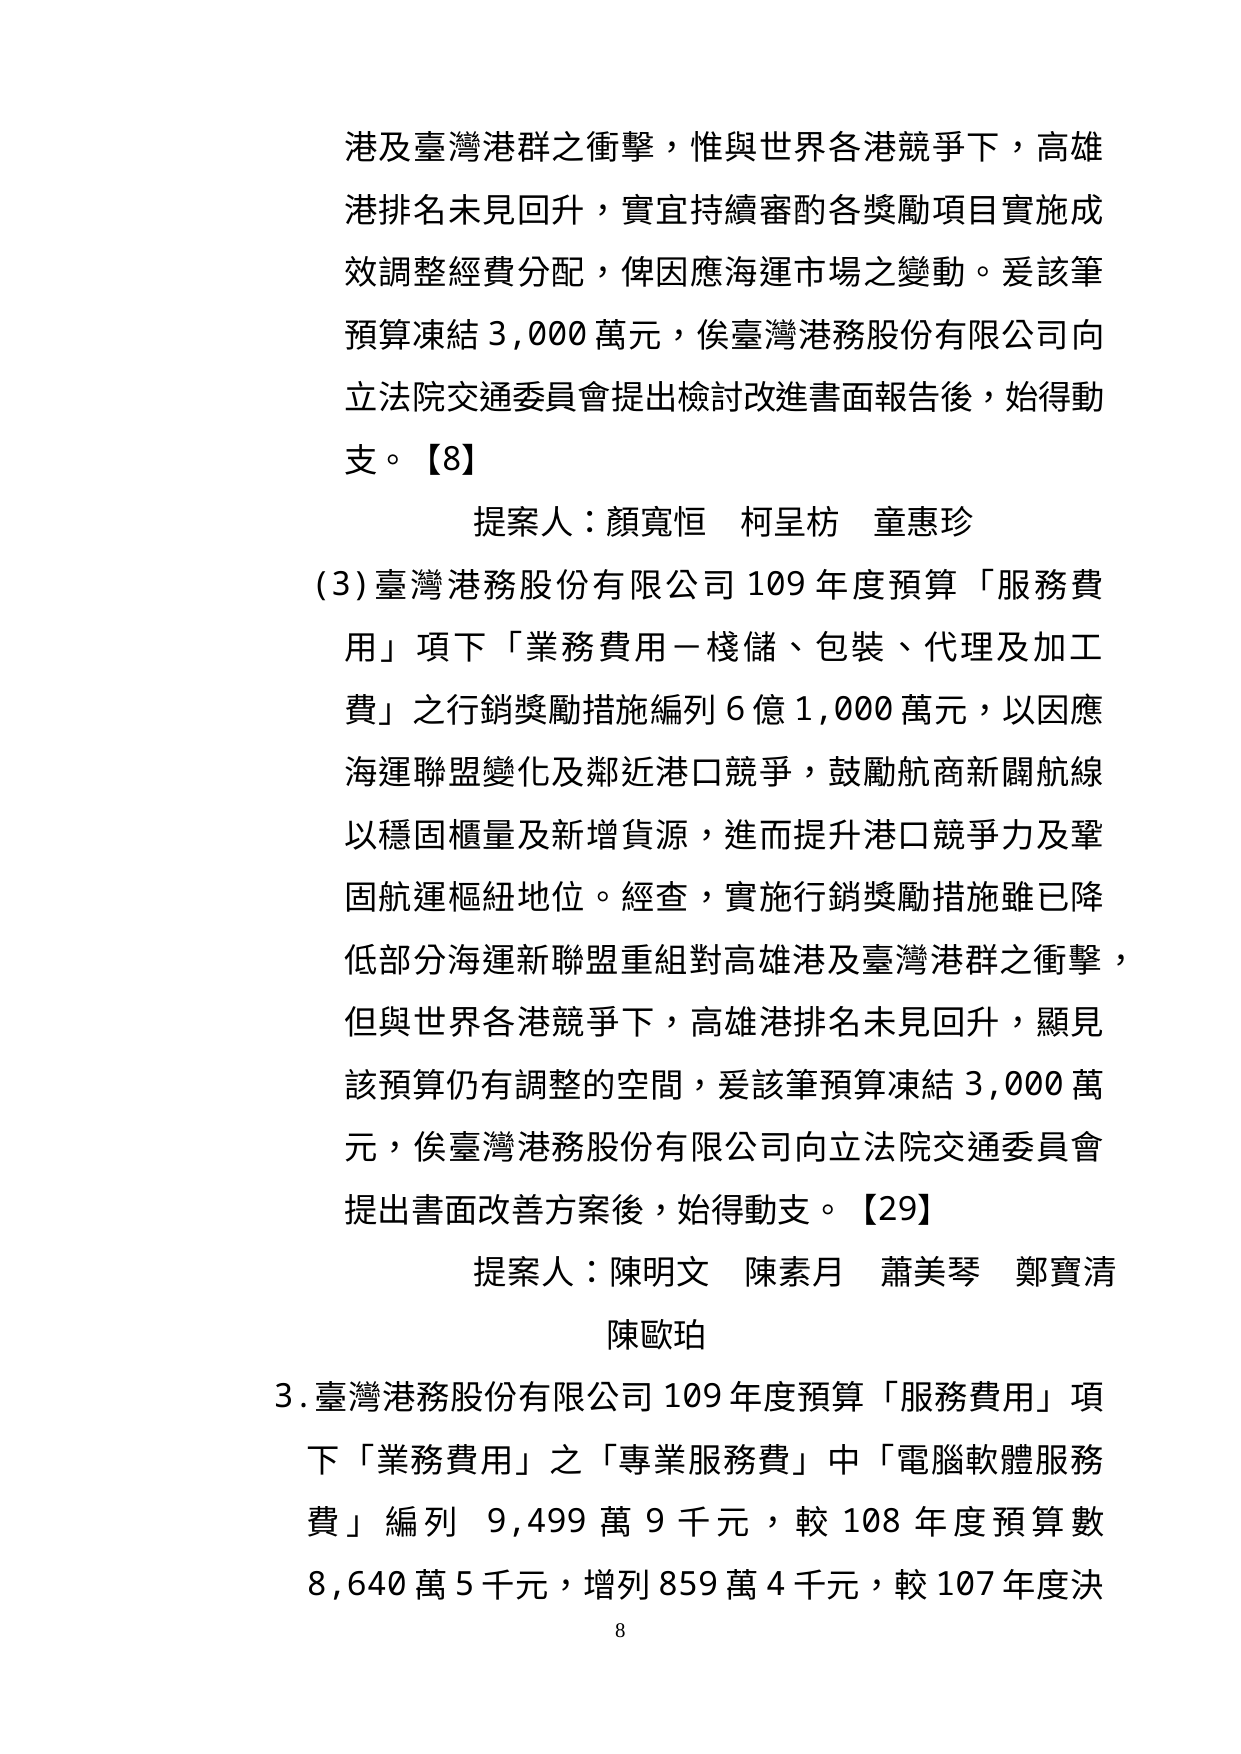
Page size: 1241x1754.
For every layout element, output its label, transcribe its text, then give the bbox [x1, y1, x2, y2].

text 提案人：顏寬恒 柯呈枋 童惠珍 [473, 478, 1117, 541]
text 提案人：陳明文 陳素月 蕭美琴 鄭寶清 陳歐珀 [473, 1228, 1117, 1353]
text (3)臺灣港務股份有限公司109年度預算「服務費用」項下「業務費用－棧儲、包裝、代理及加工費」之行銷獎勵措施編列6億1,000萬元，以因應海運聯盟變化及鄰近港口競爭，鼓勵航商新闢航線以穩固櫃量及新增貨源，進而提升港口競爭力及鞏固航運樞紐地位。經查，實施行銷獎勵措施雖已降低部分海運新聯盟重組對高雄港及臺灣港群之衝擊，但與世界各港競爭下，高雄港排名未見回升，顯見該預算仍有調整的空間，爰該筆預算凍結3,000萬元，俟臺灣港務股份有限公司向立法院交通委員會提出書面改善方案後，始得動支。【29】 [311, 541, 1104, 1228]
text 3.臺灣港務股份有限公司109年度預算「服務費用」項下「業務費用」之「專業服務費」中「電腦軟體服務費」編列 9,499萬9千元，較108年度預算數8,640萬5千元，增列859萬4千元，較107年度決算數5,702萬元，增列3,797萬9千元，其主要為辦理資安防護、營運系統、行政系統等資訊系統維護費、自動化門哨管制系統維護費及購置1萬元以下套裝軟體等，然經查，該計畫近年執行率不理想，107年度執行率為77.5%，而108年度截至10月底，實際執行率僅35.9%，顯示港務公司對於該計畫之預算執行進度控管能力不佳，爰該筆預算凍結十分之一，俟臺灣港務股份有限公司就該計畫之執行率不佳原因進行說明，並研議相關進度改善方案，向立法院交通委員會提出書面報告後，始得動支。【12】 [273, 1353, 1104, 1603]
text 港及臺灣港群之衝擊，惟與世界各港競爭下，高雄港排名未見回升，實宜持續審酌各獎勵項目實施成效調整經費分配，俾因應海運市場之變動。爰該筆預算凍結3,000萬元，俟臺灣港務股份有限公司向立法院交通委員會提出檢討改進書面報告後，始得動支。【8】 [311, 103, 1104, 478]
